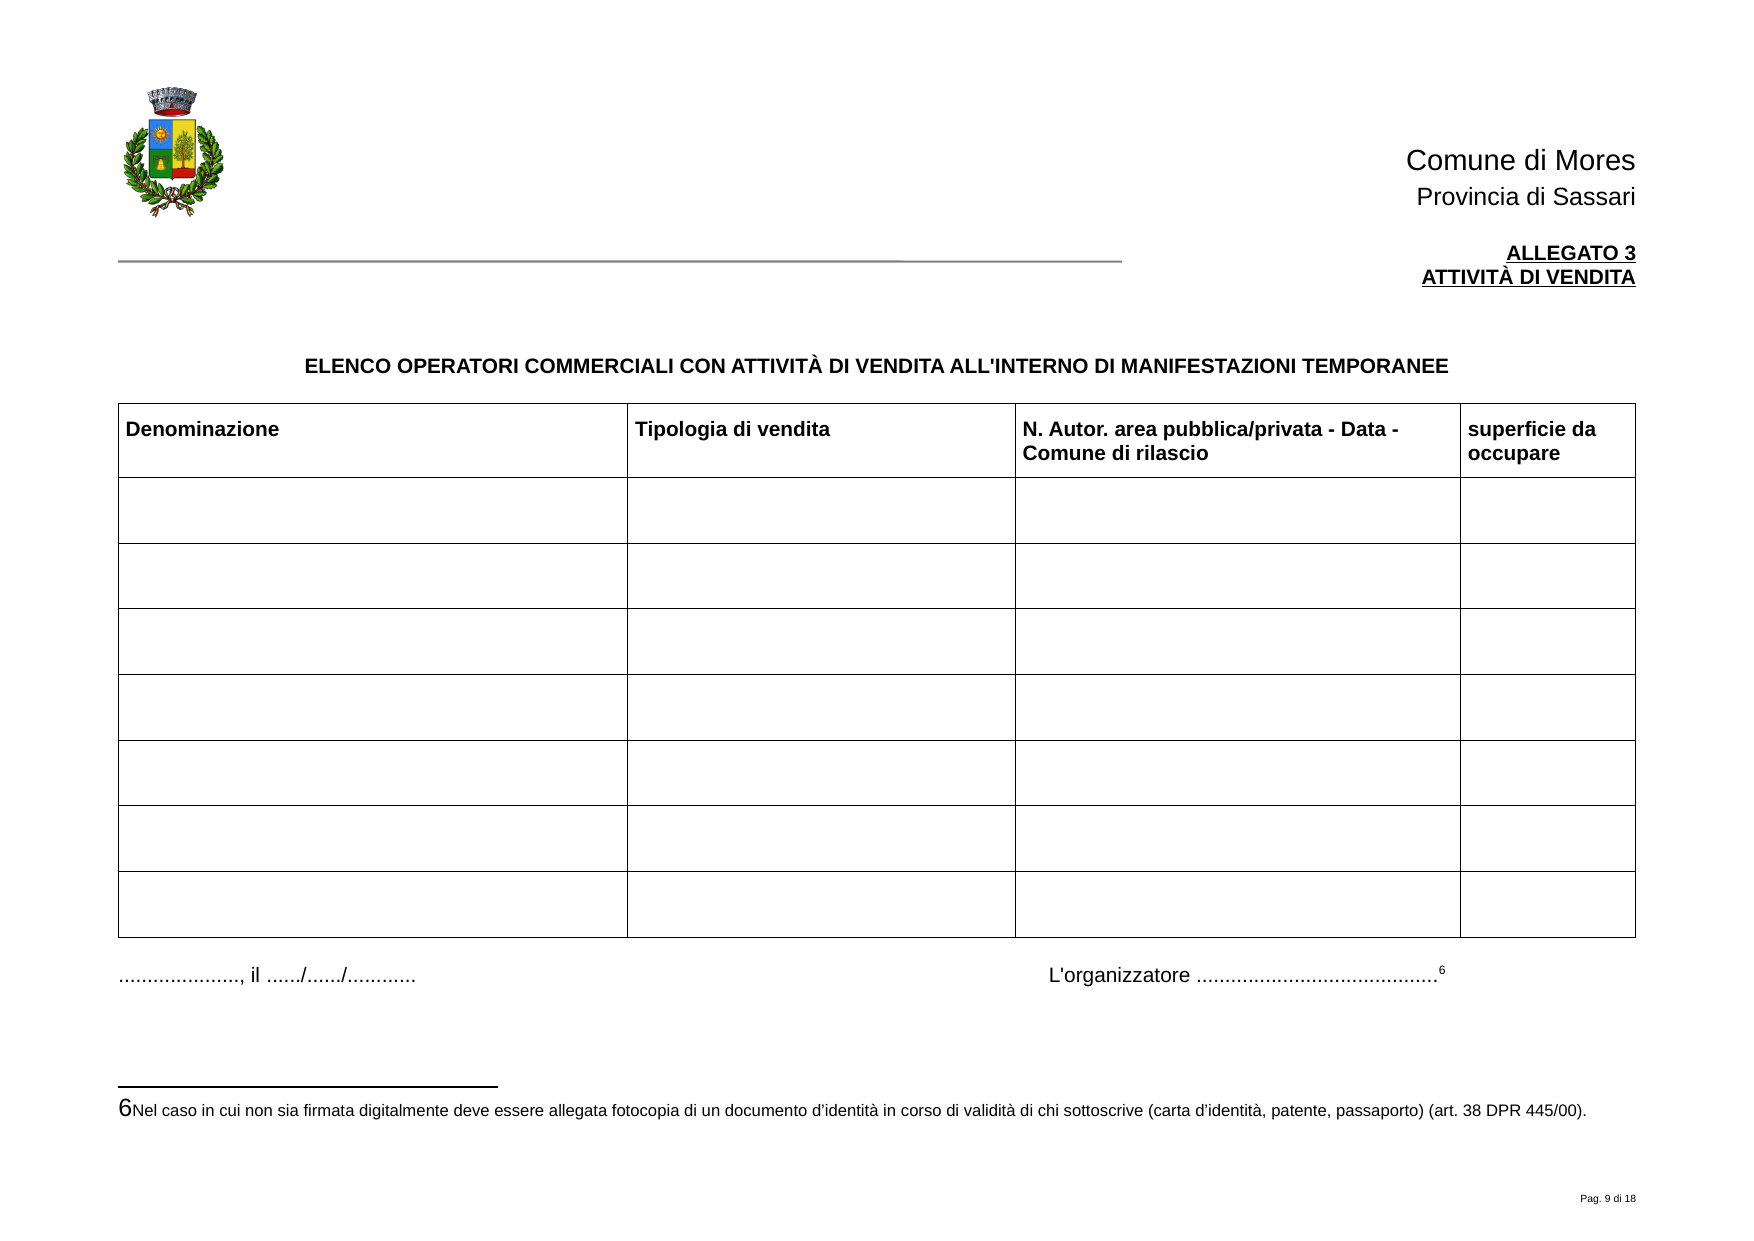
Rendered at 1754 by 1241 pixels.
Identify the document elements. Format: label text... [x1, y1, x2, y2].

table_cell [119, 478, 627, 542]
table_cell [1461, 872, 1635, 937]
text Nel caso in cui non sia firmata digitalmente deve essere allegata fotocopia di un documento d’identità in corso di validità di chi sottoscrive (carta d’identità, patente, passaporto) (art. 38 DPR 445/00). [118, 1093, 1636, 1122]
table_cell [1461, 741, 1635, 805]
table_cell [628, 741, 1015, 805]
table_cell [119, 806, 627, 871]
table_cell [119, 872, 627, 937]
table_cell [119, 741, 627, 805]
text ALLEGATO 3 [118, 241, 1636, 265]
table_header Tipologia di vendita [628, 404, 1015, 477]
text Comune di Mores [224, 143, 1636, 177]
table_cell [1016, 806, 1460, 871]
table_cell [1016, 675, 1460, 740]
table_cell [1016, 544, 1460, 608]
table_cell [1461, 544, 1635, 608]
table_cell [1016, 478, 1460, 542]
table_cell [1461, 675, 1635, 740]
table_cell [628, 806, 1015, 871]
picture [122, 87, 224, 219]
table_cell [1461, 609, 1635, 674]
table_cell [1016, 872, 1460, 937]
table_cell [119, 675, 627, 740]
table_cell [628, 478, 1015, 542]
text ELENCO OPERATORI COMMERCIALI CON ATTIVITÀ DI VENDITA ALL'INTERNO DI MANIFESTAZIONI TEMPORANEE [118, 354, 1636, 378]
table_header Denominazione [119, 404, 627, 477]
table_cell [628, 675, 1015, 740]
table_cell [1461, 806, 1635, 871]
table_cell [628, 609, 1015, 674]
table_cell [1016, 741, 1460, 805]
table_cell [119, 544, 627, 608]
text ....................., il ....../....../............ L'organizzatore .......................................... [118, 963, 1636, 987]
table_cell [628, 872, 1015, 937]
table_header superficie da occupare [1461, 404, 1635, 477]
table_header N. Autor. area pubblica/privata - Data - Comune di rilascio [1016, 404, 1460, 477]
table_cell [628, 544, 1015, 608]
table_cell [1016, 609, 1460, 674]
table_cell [1461, 478, 1635, 542]
text Provincia di Sassari [224, 182, 1636, 210]
table_cell [119, 609, 627, 674]
text ATTIVITÀ DI VENDITA [118, 265, 1636, 289]
